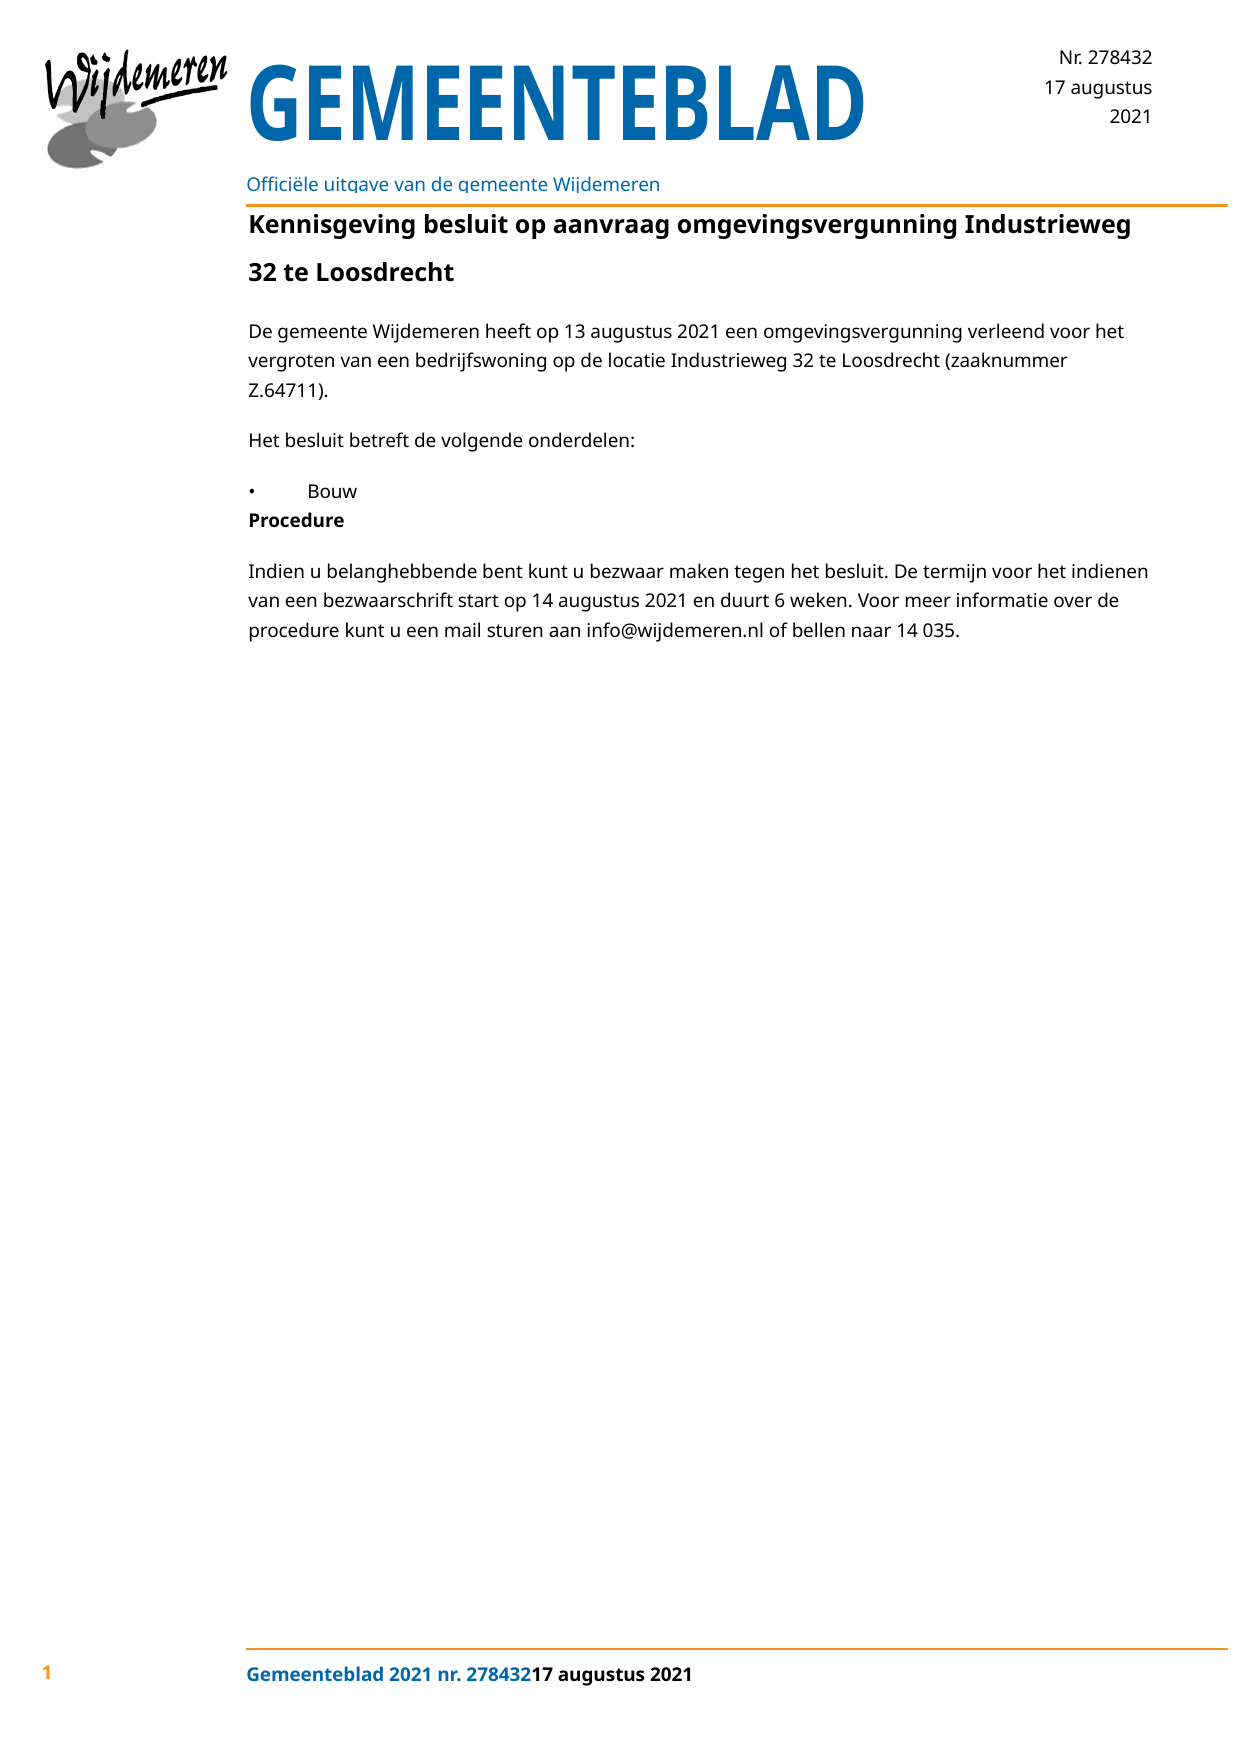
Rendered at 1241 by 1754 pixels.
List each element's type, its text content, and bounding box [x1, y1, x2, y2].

text De gemeente Wijdemeren heeft op 13 augustus 2021 een omgevingsvergunning verleend voor het vergroten van een bedrijfswoning op de locatie Industrieweg 32 te Loosdrecht (zaaknummer Z.64711). [248, 318, 1152, 403]
picture [41, 47, 231, 172]
text Het besluit betreft de volgende onderdelen: [248, 427, 1152, 453]
text Procedure [248, 507, 1152, 533]
list Bouw [248, 478, 1152, 504]
text Indien u belanghebbende bent kunt u bezwaar maken tegen het besluit. De termijn voor het indienen van een bezwaarschrift start op 14 augustus 2021 en duurt 6 weken. Voor meer informatie over de procedure kunt u een mail sturen aan info@wijdemeren.nl of bellen naar 14 035. [248, 558, 1152, 643]
text Kennisgeving besluit op aanvraag omgevingsvergunning Industrieweg 32 te Loosdrecht [248, 207, 1152, 288]
